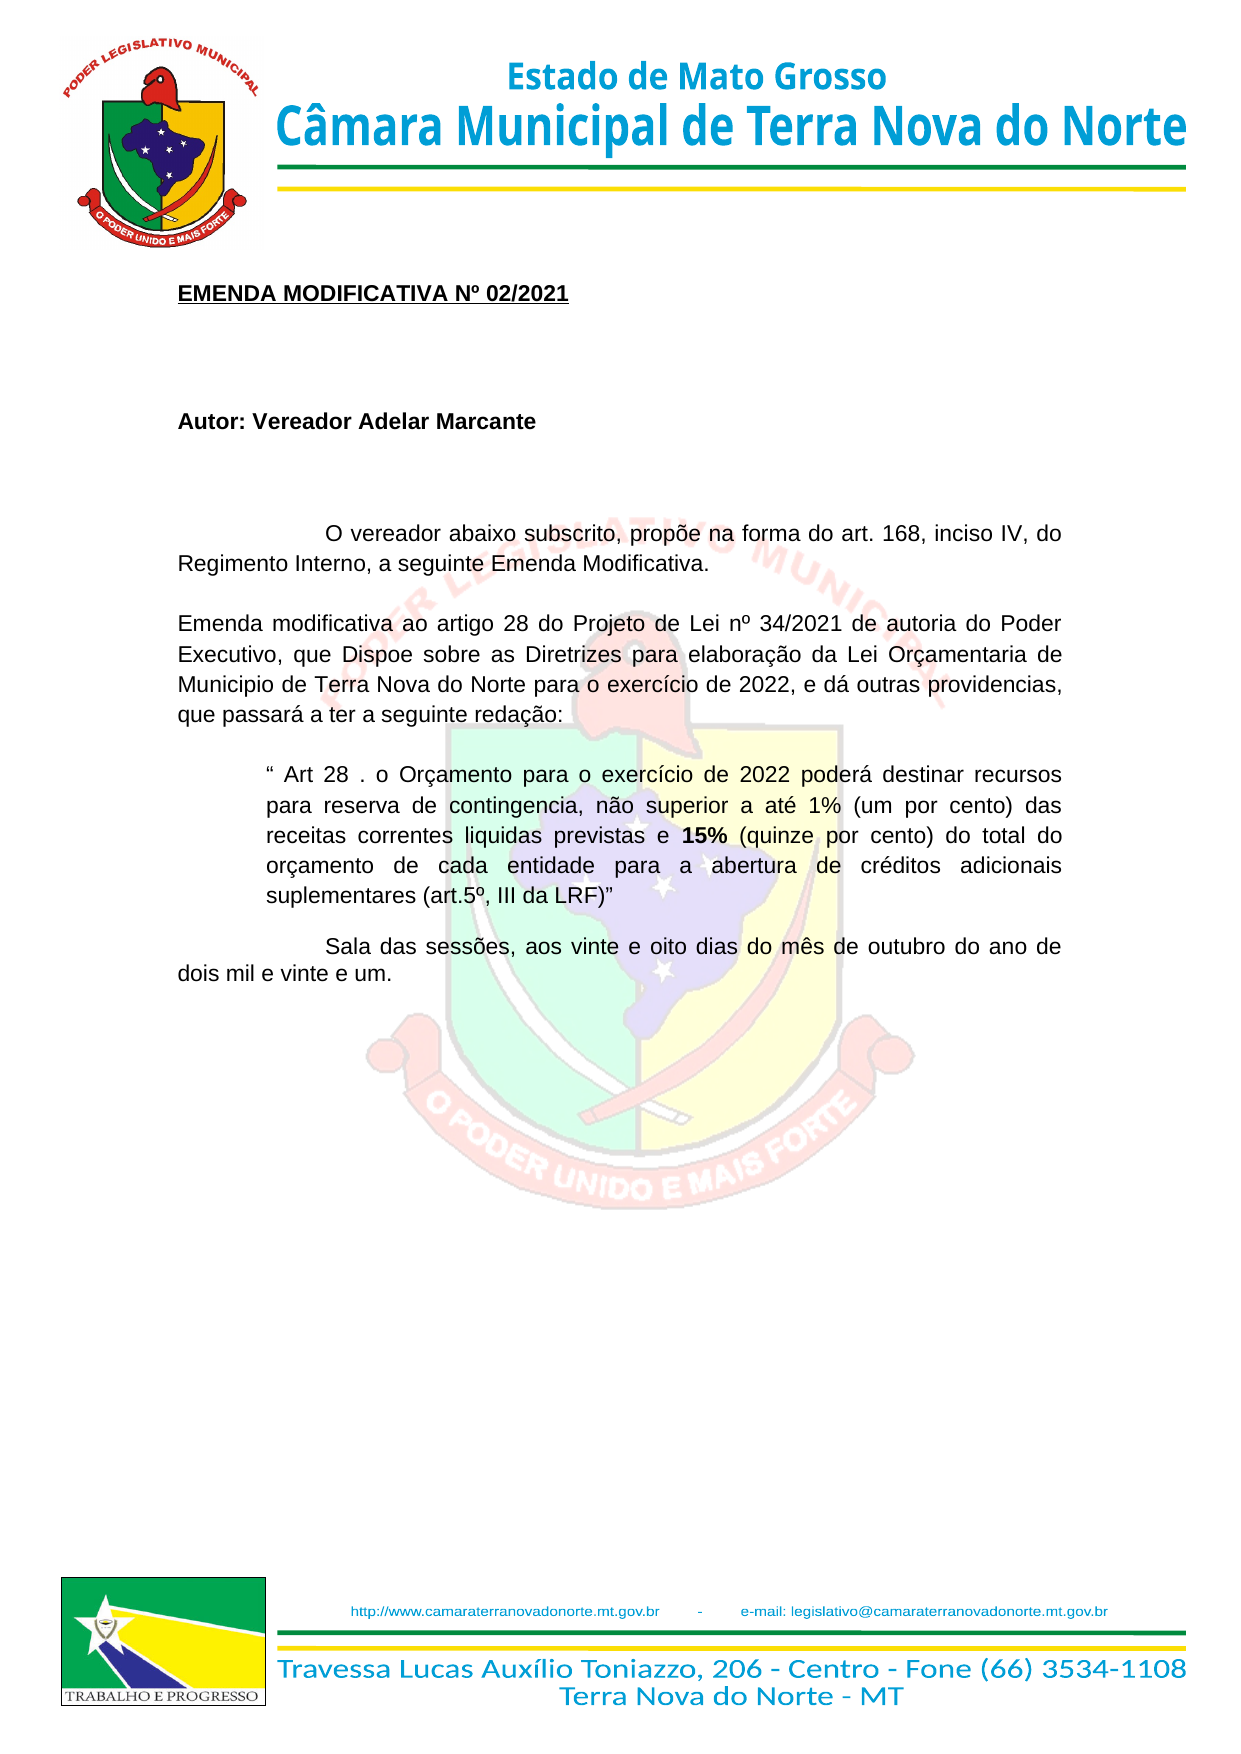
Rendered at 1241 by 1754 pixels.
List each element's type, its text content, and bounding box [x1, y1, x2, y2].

text “ Art 28 . o Orçamento para o exercício de 2022 poderá destinar recursos para reserva de contingencia, não superior a até 1% (um por cento) das receitas correntes liquidas previstas e 15% (quinze por cento) do total do orçamento de cada entidade para a abertura de créditos adicionais suplementares (art.5º, III da LRF)” [971, 761, 1063, 908]
text Sala das sessões, aos vinte e oito dias do mês de outubro do ano de dois mil e vinte e um. [177, 933, 307, 986]
picture [360, 1607, 372, 1614]
text O vereador abaixo subscrito, propõe na forma do art. 168, inciso IV, do Regimento Interno, a seguinte Emenda Modificativa. [971, 520, 1063, 576]
text Autor: Vereador Adelar Marcante [177, 408, 1063, 434]
picture [834, 1606, 841, 1614]
text Sala das sessões, aos vinte e oito dias do mês de outubro do ano de dois mil e vinte e um. [971, 933, 1063, 986]
picture [62, 1578, 265, 1705]
picture [862, 1606, 872, 1611]
picture [581, 1607, 592, 1616]
text Emenda modificativa ao artigo 28 do Projeto de Lei nº 34/2021 de autoria do Poder Executivo, que Dispoe sobre as Diretrizes para elaboração da Lei Orçamentaria de Municipio de Terra Nova do Norte para o exercício de 2022, e dá outras providencias, que passará a ter a seguinte redação: [177, 610, 307, 727]
picture [59, 36, 264, 250]
text O vereador abaixo subscrito, propõe na forma do art. 168, inciso IV, do Regimento Interno, a seguinte Emenda Modificativa. [177, 520, 307, 576]
text Emenda modificativa ao artigo 28 do Projeto de Lei nº 34/2021 de autoria do Poder Executivo, que Dispoe sobre as Diretrizes para elaboração da Lei Orçamentaria de Municipio de Terra Nova do Norte para o exercício de 2022, e dá outras providencias, que passará a ter a seguinte redação: [971, 610, 1063, 727]
picture [797, 1608, 802, 1616]
picture [476, 1607, 488, 1616]
picture [863, 1613, 872, 1618]
subtitle EMENDA MODIFICATIVA Nº 02/2021 [177, 280, 1064, 306]
